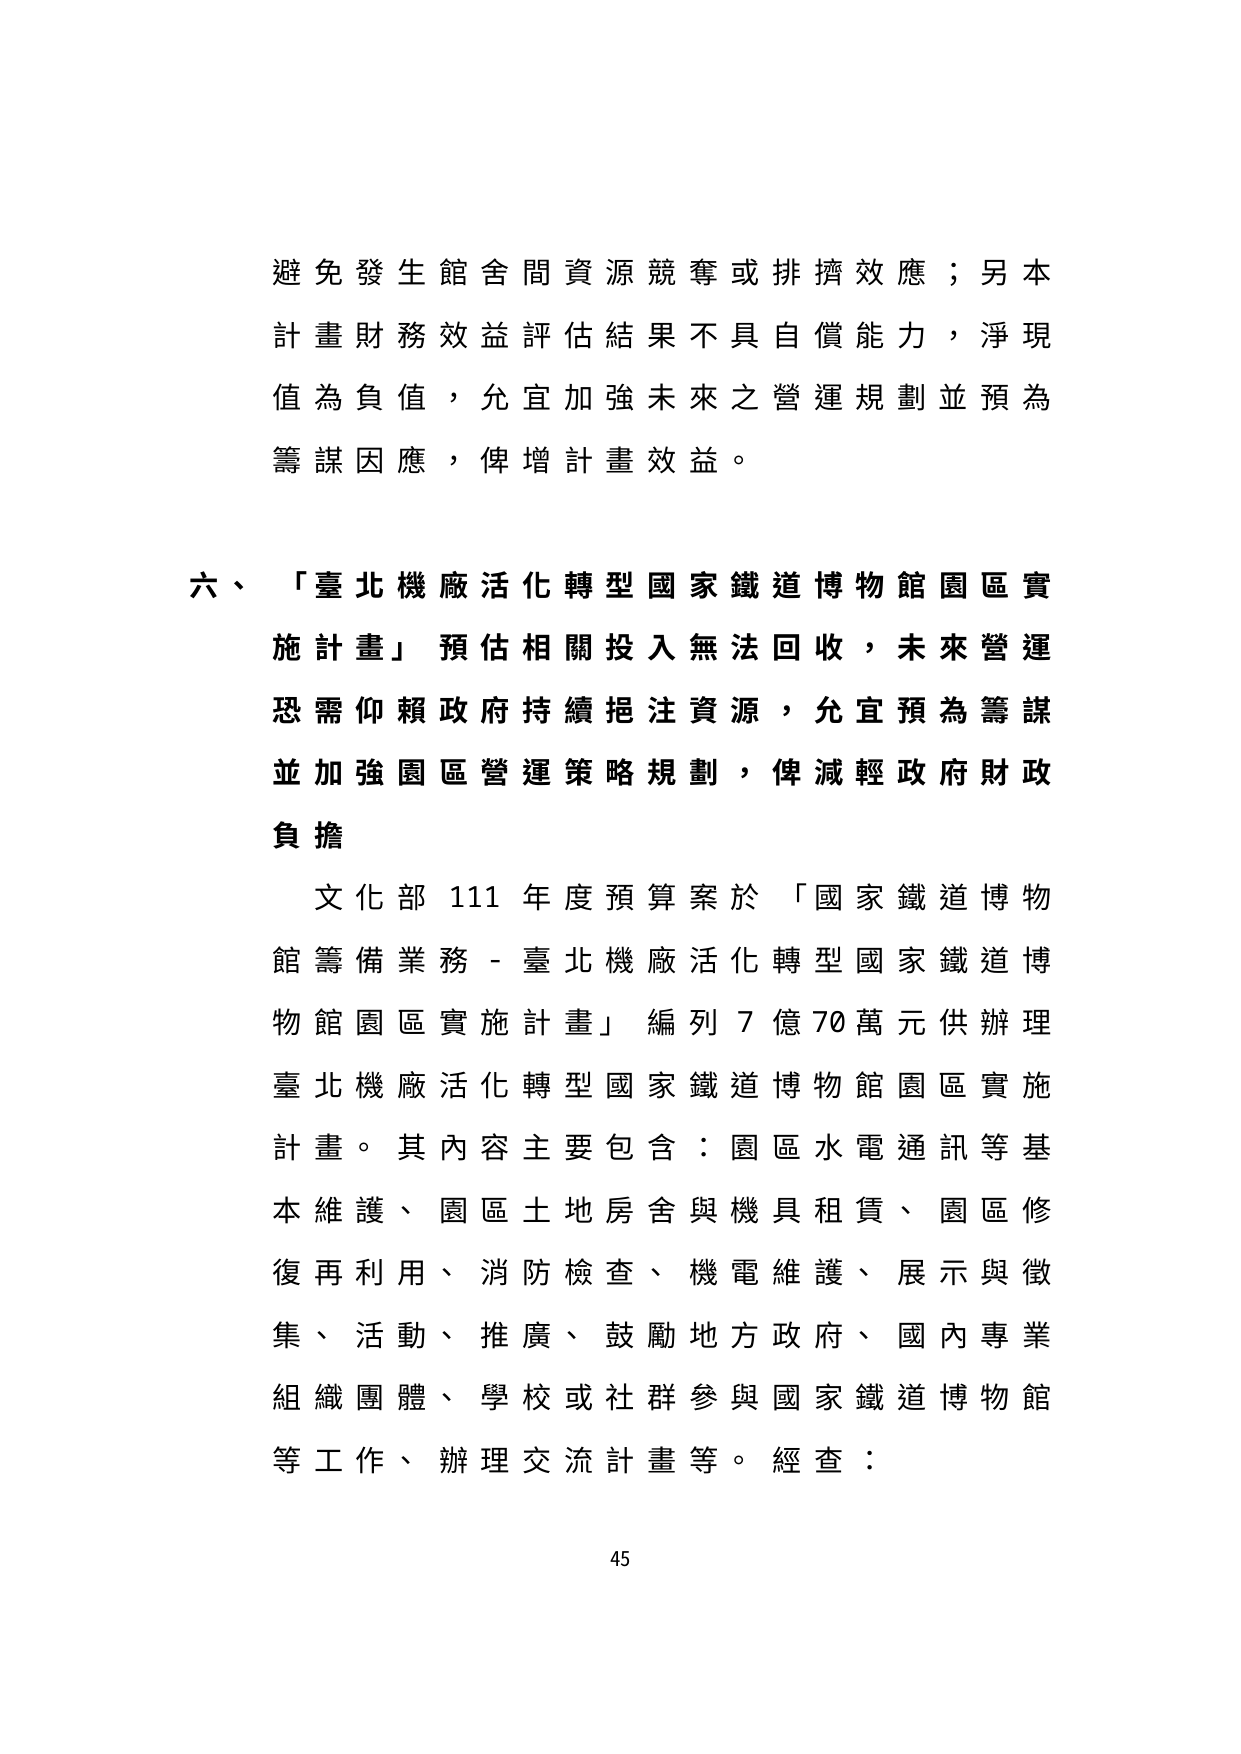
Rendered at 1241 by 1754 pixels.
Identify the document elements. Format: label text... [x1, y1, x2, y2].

text 文化部111年度預算案於「國家鐵道博物館籌備業務-臺北機廠活化轉型國家鐵道博物館園區實施計畫」編列7億70萬元供辦理臺北機廠活化轉型國家鐵道博物館園區實施計畫。其內容主要包含：園區水電通訊等基本維護、園區土地房舍與機具租賃、園區修復再利用、消防檢查、機電維護、展示與徵集、活動、推廣、鼓勵地方政府、國內專業組織團體、學校或社群參與國家鐵道博物館等工作、辦理交流計畫等。經查： [242, 854, 1058, 1479]
text 避免發生館舍間資源競奪或排擠效應；另本計畫財務效益評估結果不具自償能力，淨現值為負值，允宜加強未來之營運規劃並預為籌謀因應，俾增計畫效益。 [242, 229, 1058, 479]
text 六、「臺北機廠活化轉型國家鐵道博物館園區實施計畫」預估相關投入無法回收，未來營運恐需仰賴政府持續挹注資源，允宜預為籌謀並加強園區營運策略規劃，俾減輕政府財政負擔 [183, 542, 1058, 854]
